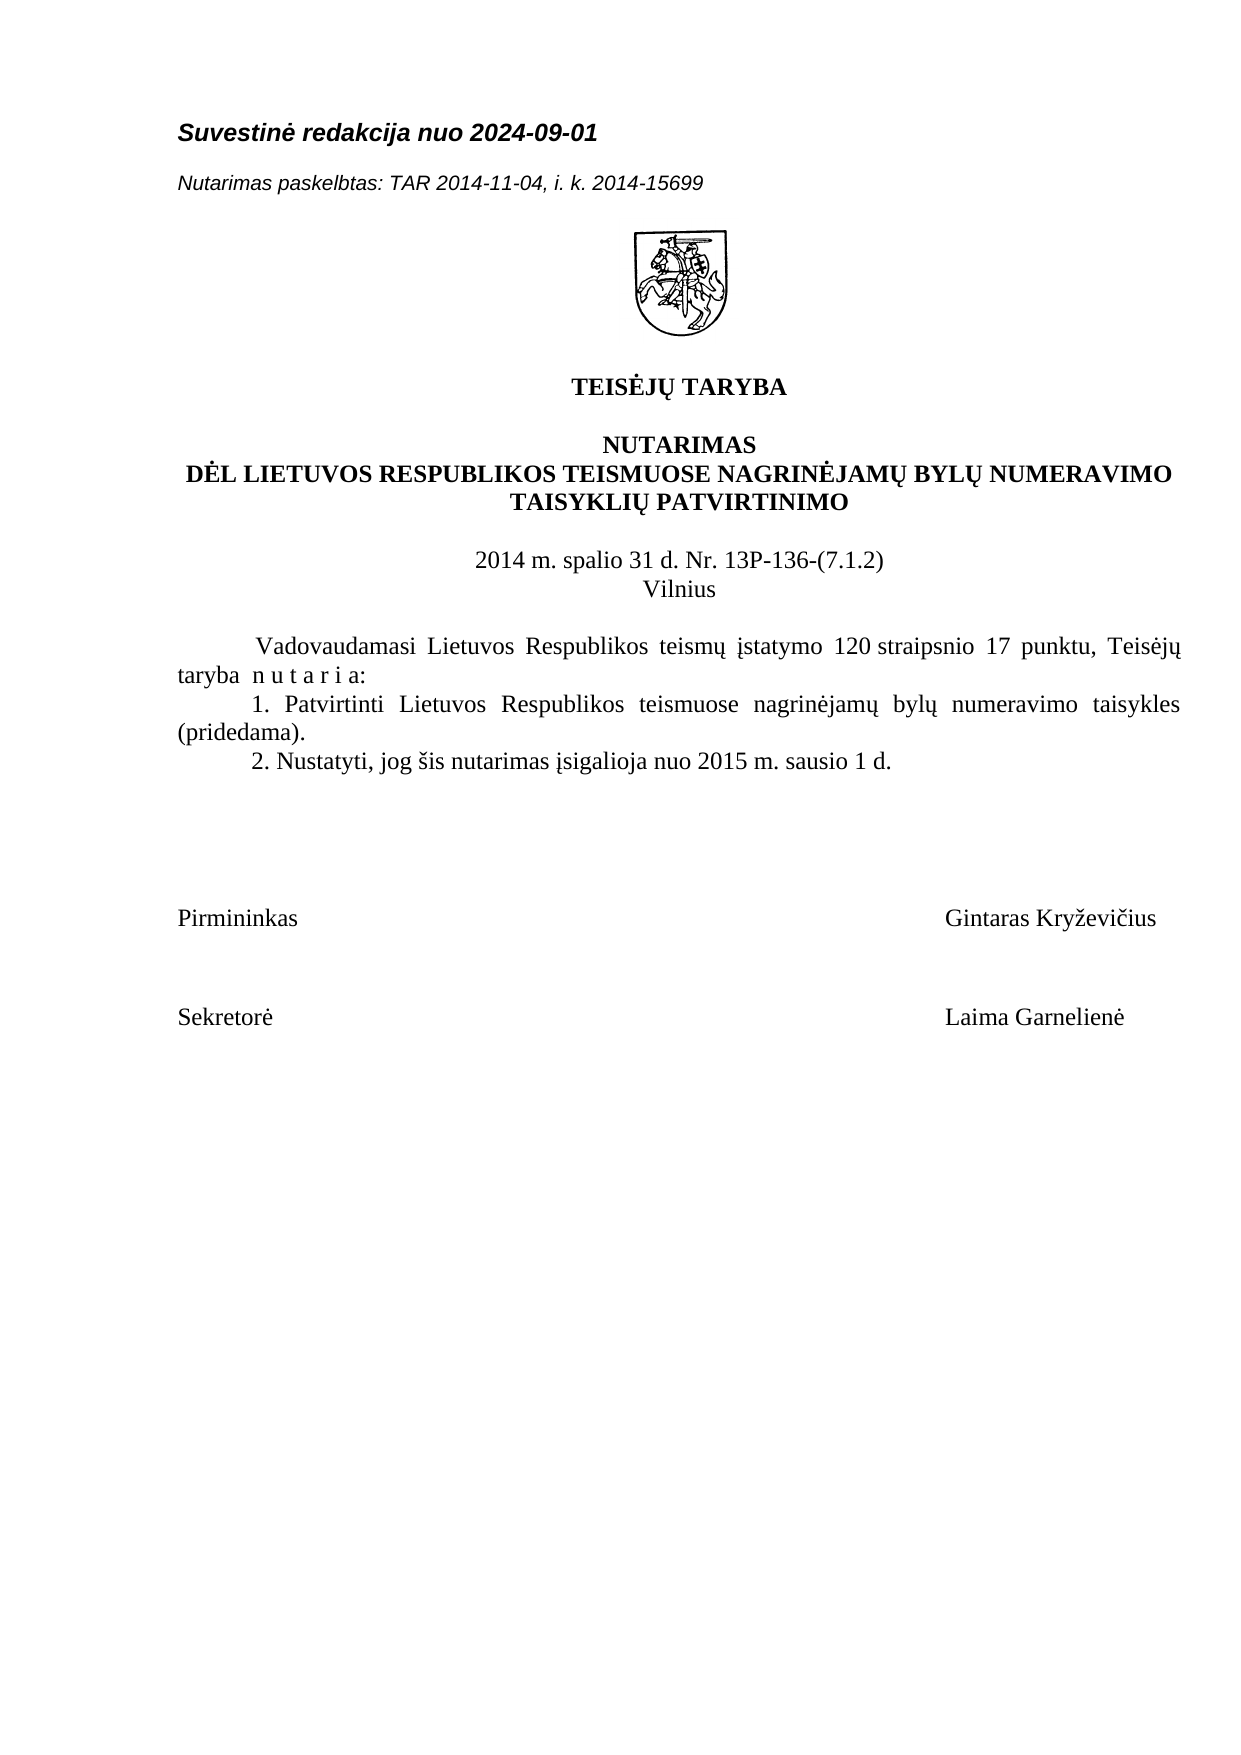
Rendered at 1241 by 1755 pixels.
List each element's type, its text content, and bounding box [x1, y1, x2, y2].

text Pirmininkas Gintaras Kryževičius [177, 903, 1181, 932]
text 2014 m. spalio 31 d. Nr. 13P-136-(7.1.2) [177, 545, 1181, 574]
text 1. Patvirtinti Lietuvos Respublikos teismuose nagrinėjamų bylų numeravimo taisykles (pridedama). [177, 689, 1181, 746]
text Nutarimas paskelbtas: TAR 2014-11-04, i. k. 2014-15699 [177, 171, 1181, 195]
text 2. Nustatyti, jog šis nutarimas įsigalioja nuo 2015 m. sausio 1 d. [177, 746, 1181, 775]
text Vilnius [177, 574, 1181, 602]
text NUTARIMAS [177, 430, 1181, 459]
text Suvestinė redakcija nuo 2024-09-01 [177, 118, 1181, 147]
text Vadovaudamasi Lietuvos Respublikos teismų įstatymo 120 straipsnio 17 punktu, Teisėjų taryba n u t a r i a: [177, 631, 1181, 689]
text DĖL LIETUVOS RESPUBLIKOS TEISMUOSE NAGRINĖJAMŲ BYLŲ NUMERAVIMO TAISYKLIŲ PAtvirtinimo [177, 459, 1181, 516]
text TEISĖJŲ TARYBA [177, 372, 1181, 401]
text Sekretorė Laima Garnelienė [177, 1002, 1181, 1031]
